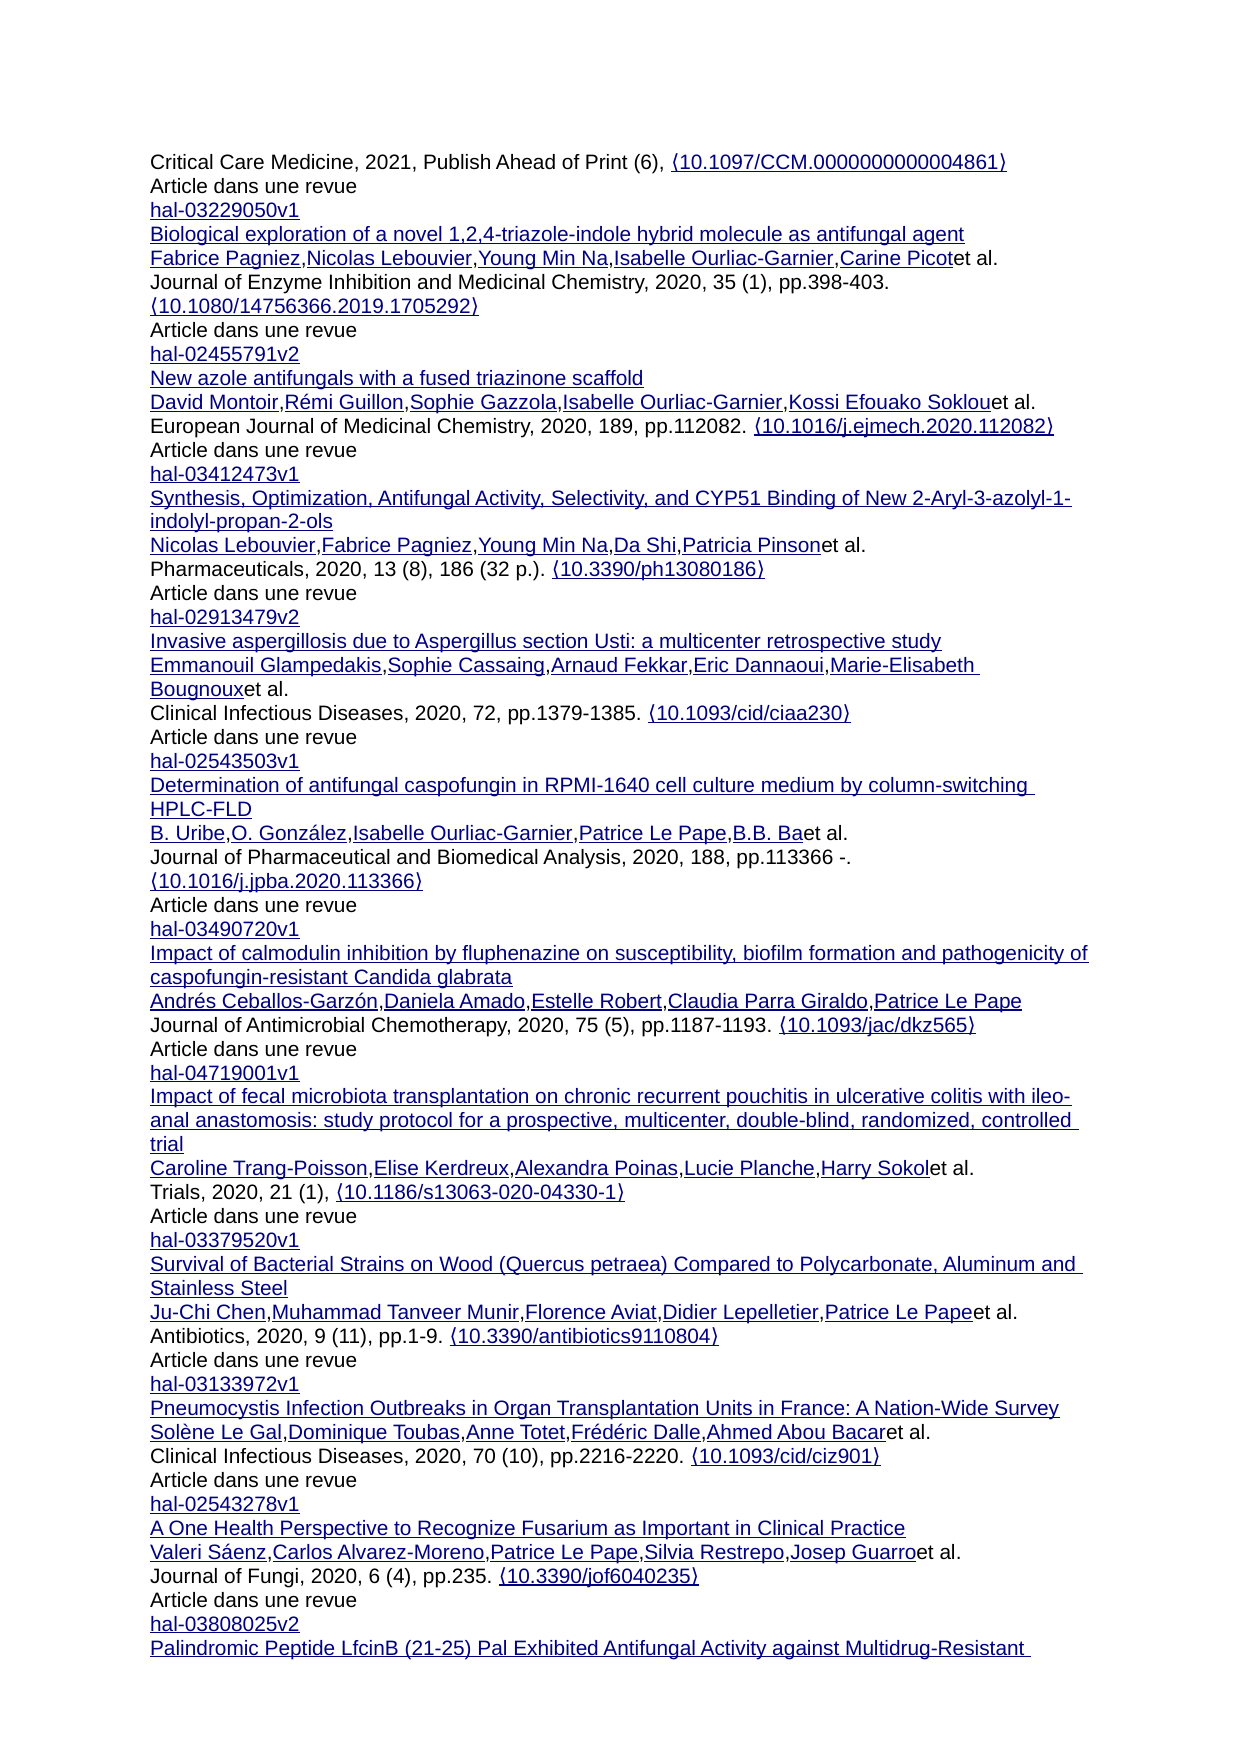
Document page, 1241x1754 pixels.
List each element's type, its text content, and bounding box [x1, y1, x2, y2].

table_cell A One Health Perspective to Recognize Fusarium as Important in Clinical Practice Valeri Sáenz,Carlos Alvarez-Moreno,Patrice Le Pape,Silvia Restrepo,Josep Guarroet al. Journal of Fungi, 2020, 6 (4), pp.235. ⟨10.3390/jof6040235⟩ Article dans une revue hal-03808025v2 [150, 1516, 1090, 1635]
table_cell Determination of antifungal caspofungin in RPMI-1640 cell culture medium by column-switching HPLC-FLD B. Uribe,O. González,Isabelle Ourliac-Garnier,Patrice Le Pape,B.B. Baet al. Journal of Pharmaceutical and Biomedical Analysis, 2020, 188, pp.113366 -. ⟨10.1016/j.jpba.2020.113366⟩ Article dans une revue hal-03490720v1 [150, 773, 1090, 941]
table_cell Biological exploration of a novel 1,2,4-triazole-indole hybrid molecule as antifungal agent Fabrice Pagniez,Nicolas Lebouvier,Young Min Na,Isabelle Ourliac-Garnier,Carine Picotet al. Journal of Enzyme Inhibition and Medicinal Chemistry, 2020, 35 (1), pp.398-403. ⟨10.1080/14756366.2019.1705292⟩ Article dans une revue hal-02455791v2 [150, 222, 1090, 366]
table_cell Palindromic Peptide LfcinB (21‐25) Pal Exhibited Antifungal Activity against Multidrug‐Resistant [150, 1635, 1090, 1659]
table_cell Critical Care Medicine, 2021, Publish Ahead of Print (6), ⟨10.1097/CCM.0000000000004861⟩ Article dans une revue hal-03229050v1 [150, 150, 1090, 222]
table_cell Invasive aspergillosis due to Aspergillus section Usti: a multicenter retrospective study Emmanouil Glampedakis,Sophie Cassaing,Arnaud Fekkar,Eric Dannaoui,Marie-Elisabeth Bougnouxet al. Clinical Infectious Diseases, 2020, 72, pp.1379-1385. ⟨10.1093/cid/ciaa230⟩ Article dans une revue hal-02543503v1 [150, 629, 1090, 773]
table_cell Impact of fecal microbiota transplantation on chronic recurrent pouchitis in ulcerative colitis with ileo-anal anastomosis: study protocol for a prospective, multicenter, double-blind, randomized, controlled trial Caroline Trang-Poisson,Elise Kerdreux,Alexandra Poinas,Lucie Planche,Harry Sokolet al. Trials, 2020, 21 (1), ⟨10.1186/s13063-020-04330-1⟩ Article dans une revue hal-03379520v1 [150, 1084, 1090, 1252]
table_cell Synthesis, Optimization, Antifungal Activity, Selectivity, and CYP51 Binding of New 2-Aryl-3-azolyl-1-indolyl-propan-2-ols Nicolas Lebouvier,Fabrice Pagniez,Young Min Na,Da Shi,Patricia Pinsonet al. Pharmaceuticals, 2020, 13 (8), 186 (32 p.). ⟨10.3390/ph13080186⟩ Article dans une revue hal-02913479v2 [150, 485, 1090, 629]
table_cell Survival of Bacterial Strains on Wood (Quercus petraea) Compared to Polycarbonate, Aluminum and Stainless Steel Ju-Chi Chen,Muhammad Tanveer Munir,Florence Aviat,Didier Lepelletier,Patrice Le Papeet al. Antibiotics, 2020, 9 (11), pp.1-9. ⟨10.3390/antibiotics9110804⟩ Article dans une revue hal-03133972v1 [150, 1252, 1090, 1396]
table_cell Impact of calmodulin inhibition by fluphenazine on susceptibility, biofilm formation and pathogenicity of caspofungin-resistant Candida glabrata Andrés Ceballos-Garzón,Daniela Amado,Estelle Robert,Claudia Parra Giraldo,Patrice Le Pape Journal of Antimicrobial Chemotherapy, 2020, 75 (5), pp.1187-1193. ⟨10.1093/jac/dkz565⟩ Article dans une revue hal-04719001v1 [150, 941, 1090, 1084]
table_cell Pneumocystis Infection Outbreaks in Organ Transplantation Units in France: A Nation-Wide Survey Solène Le Gal,Dominique Toubas,Anne Totet,Frédéric Dalle,Ahmed Abou Bacaret al. Clinical Infectious Diseases, 2020, 70 (10), pp.2216-2220. ⟨10.1093/cid/ciz901⟩ Article dans une revue hal-02543278v1 [150, 1396, 1090, 1516]
table_cell New azole antifungals with a fused triazinone scaffold David Montoir,Rémi Guillon,Sophie Gazzola,Isabelle Ourliac-Garnier,Kossi Efouako Soklouet al. European Journal of Medicinal Chemistry, 2020, 189, pp.112082. ⟨10.1016/j.ejmech.2020.112082⟩ Article dans une revue hal-03412473v1 [150, 366, 1090, 485]
